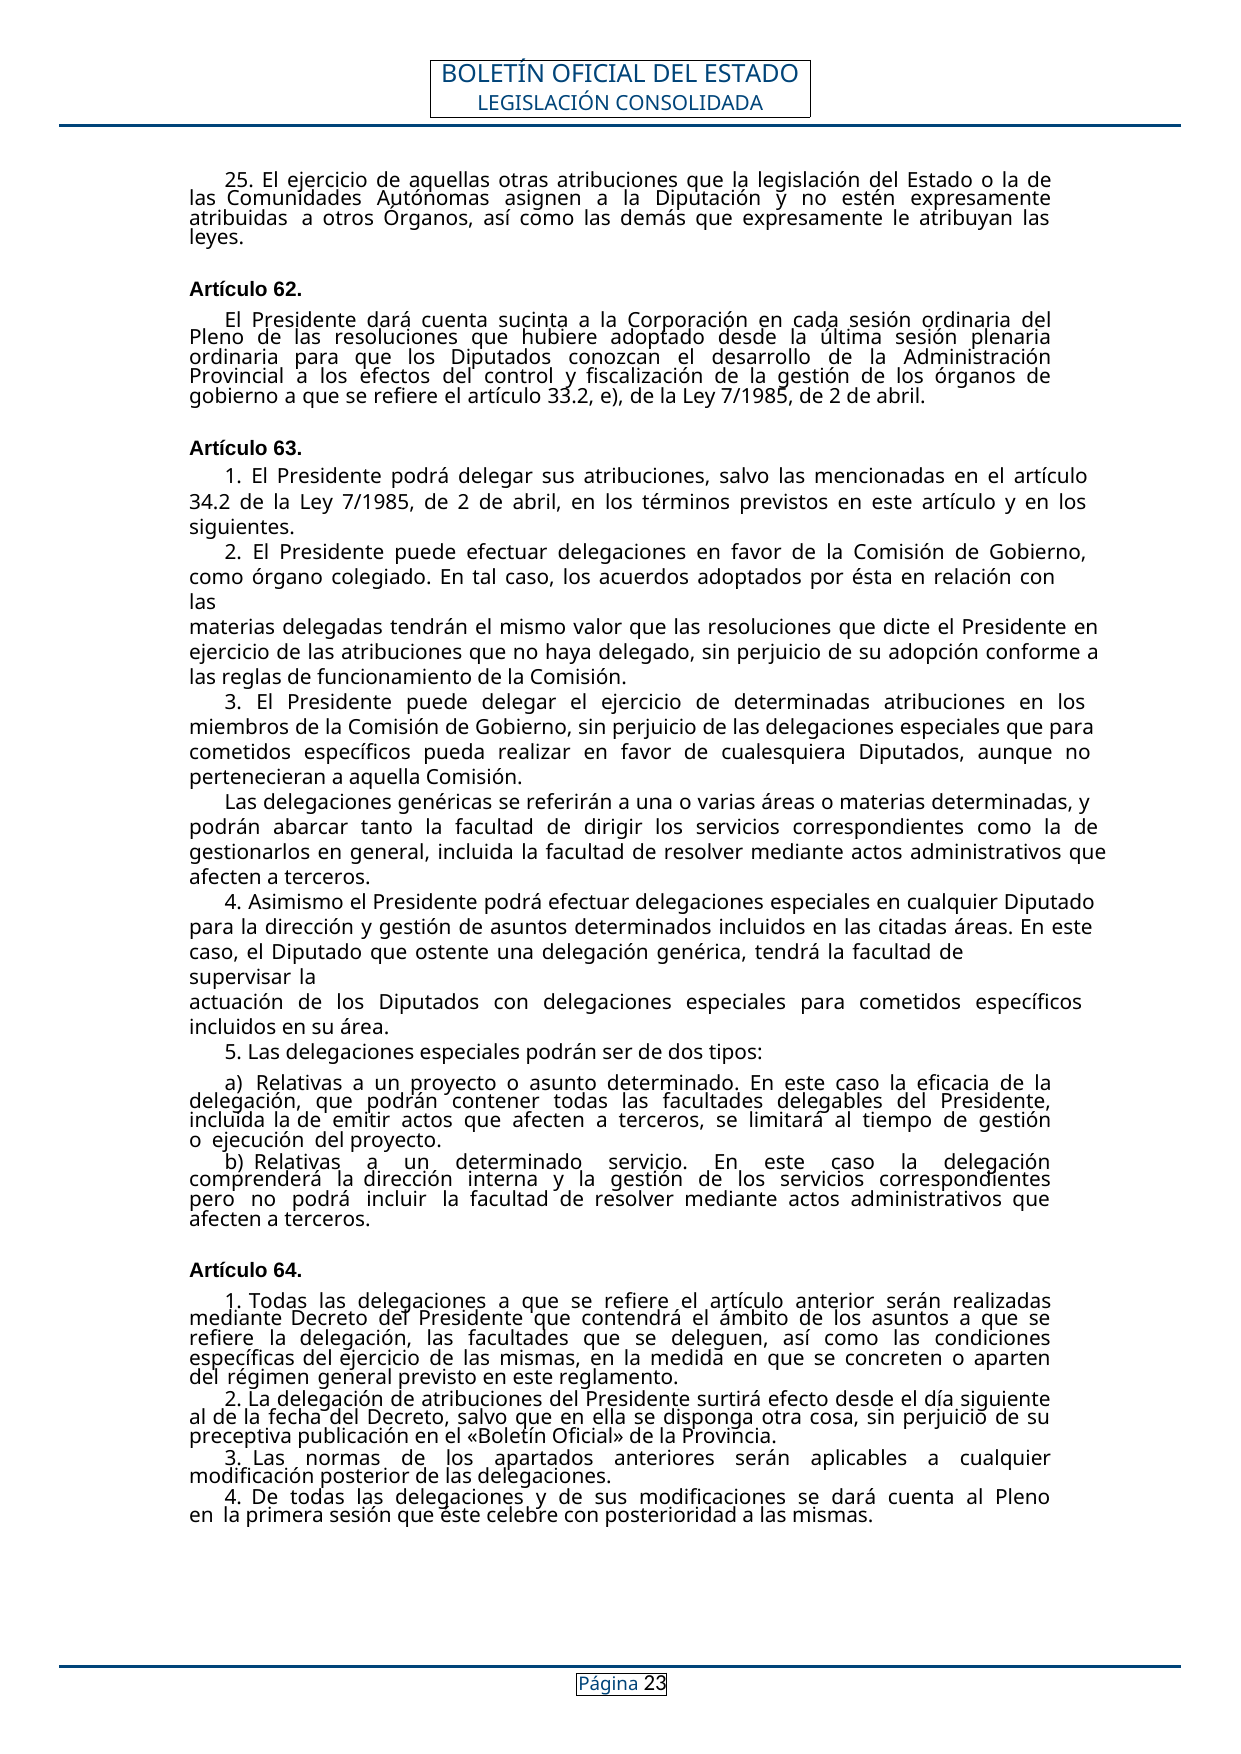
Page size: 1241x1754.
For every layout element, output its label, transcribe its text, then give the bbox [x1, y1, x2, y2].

list El Presidente podrá delegar sus atribuciones, salvo las mencionadas en el artículo [224, 461, 1194, 489]
text las reglas de funcionamiento de la Comisión. [189, 664, 1194, 689]
list Todas las delegaciones a que se refiere el artículo anterior serán realizadas mediante Decreto del Presidente que contendrá el ámbito de los asuntos a que se refiere la delegación, las facultades que se deleguen, así como las condiciones específicas del ejercicio de las mismas, en la medida en que se concreten o aparten del régimen general previsto en este reglamento. [189, 1293, 1051, 1391]
text ejercicio de las atribuciones que no haya delegado, sin perjuicio de su adopción conforme a [189, 639, 1150, 664]
list El Presidente puede delegar el ejercicio de determinadas atribuciones en los [224, 689, 1194, 714]
text podrán abarcar tanto la facultad de dirigir los servicios correspondientes como la de [189, 814, 1194, 839]
list Las normas de los apartados anteriores serán aplicables a cualquier modificación posterior de las delegaciones. [189, 1450, 1051, 1489]
subtitle Artículo 64. [189, 1258, 1194, 1282]
text siguientes. [189, 514, 1194, 539]
text como órgano colegiado. En tal caso, los acuerdos adoptados por ésta en relación con las [189, 564, 1072, 614]
subtitle Artículo 62. [189, 277, 1194, 301]
text afecten a terceros. [189, 864, 1194, 889]
list El Presidente puede efectuar delegaciones en favor de la Comisión de Gobierno, [224, 539, 1194, 564]
text pertenecieran a aquella Comisión. [189, 764, 1194, 789]
list Asimismo el Presidente podrá efectuar delegaciones especiales en cualquier Diputado [224, 889, 1194, 914]
text para la dirección y gestión de asuntos determinados incluidos en las citadas áreas. En este [189, 914, 1194, 939]
text caso, el Diputado que ostente una delegación genérica, tendrá la facultad de supervisar la [189, 939, 1072, 989]
list Las delegaciones especiales podrán ser de dos tipos: [224, 1039, 1194, 1064]
list La delegación de atribuciones del Presidente surtirá efecto desde el día siguiente al de la fecha del Decreto, salvo que en ella se disponga otra cosa, sin perjuicio de su preceptiva publicación en el «Boletín Oficial» de la Provincia. [189, 1391, 1051, 1450]
text actuación de los Diputados con delegaciones especiales para cometidos específicos [189, 989, 1194, 1014]
text miembros de la Comisión de Gobierno, sin perjuicio de las delegaciones especiales que para [189, 714, 1194, 739]
text materias delegadas tendrán el mismo valor que las resoluciones que dicte el Presidente en [189, 614, 1194, 639]
text Las delegaciones genéricas se referirán a una o varias áreas o materias determinadas, y [224, 789, 1194, 814]
list El ejercicio de aquellas otras atribuciones que la legislación del Estado o la de las Comunidades Autónomas asignen a la Diputación y no estén expresamente atribuidas a otros Órganos, así como las demás que expresamente le atribuyan las leyes. [189, 172, 1051, 251]
list Relativas a un determinado servicio. En este caso la delegación comprenderá la dirección interna y la gestión de los servicios correspondientes pero no podrá incluir la facultad de resolver mediante actos administrativos que afecten a terceros. [189, 1153, 1051, 1232]
text incluidos en su área. [189, 1014, 1194, 1039]
text El Presidente dará cuenta sucinta a la Corporación en cada sesión ordinaria del Pleno de las resoluciones que hubiere adoptado desde la última sesión plenaria ordinaria para que los Diputados conozcan el desarrollo de la Administración Provincial a los efectos del control y fiscalización de la gestión de los órganos de gobierno a que se refiere el artículo 33.2, e), de la Ley 7/1985, de 2 de abril. [189, 311, 1051, 410]
text cometidos específicos pueda realizar en favor de cualesquiera Diputados, aunque no [189, 739, 1194, 764]
text gestionarlos en general, incluida la facultad de resolver mediante actos administrativos que [189, 839, 1194, 864]
list Relativas a un proyecto o asunto determinado. En este caso la eficacia de la delegación, que podrán contener todas las facultades delegables del Presidente, incluida la de emitir actos que afecten a terceros, se limitará al tiempo de gestión o ejecución del proyecto. [189, 1075, 1051, 1153]
subtitle Artículo 63. [189, 435, 1194, 459]
list De todas las delegaciones y de sus modificaciones se dará cuenta al Pleno en la primera sesión que éste celebre con posterioridad a las mismas. [189, 1489, 1051, 1528]
text 34.2 de la Ley 7/1985, de 2 de abril, en los términos previstos en este artículo y en los [189, 489, 1194, 514]
